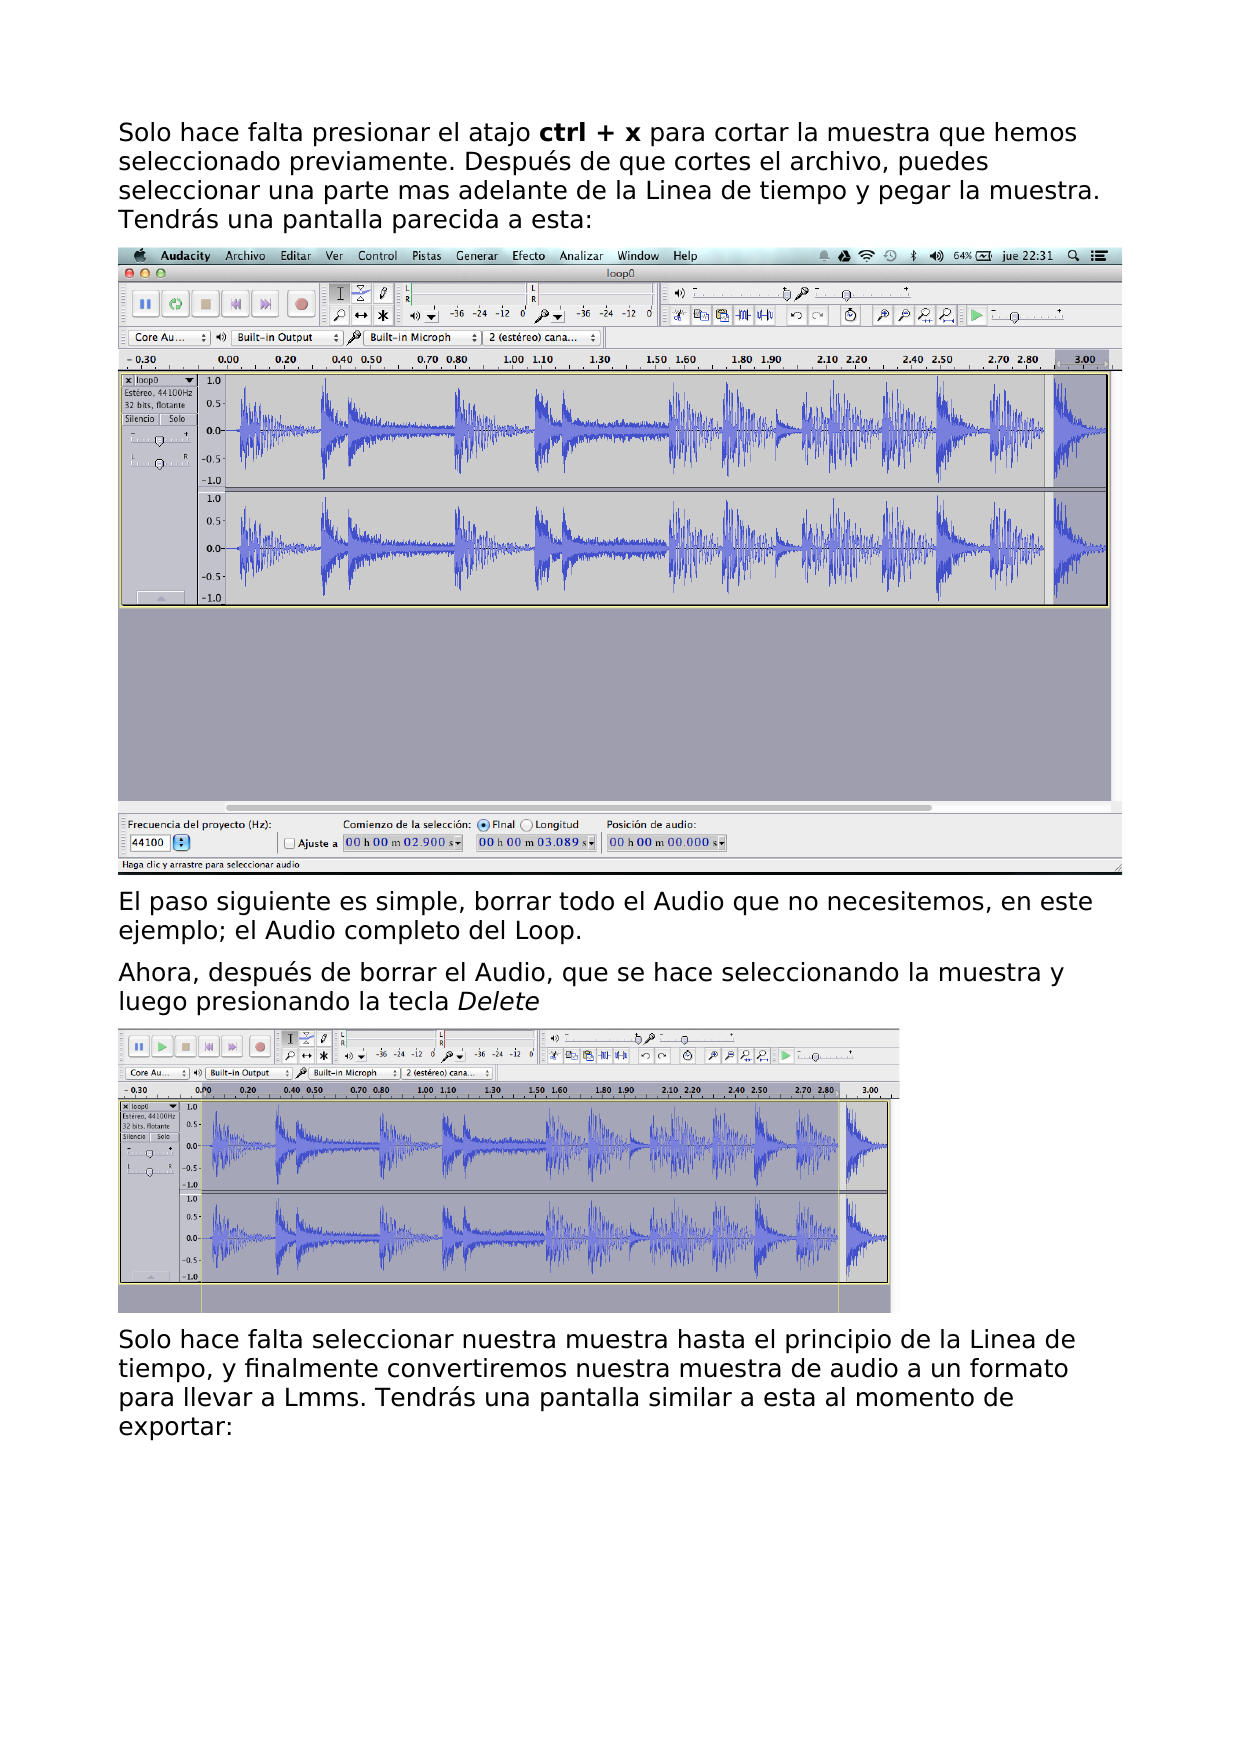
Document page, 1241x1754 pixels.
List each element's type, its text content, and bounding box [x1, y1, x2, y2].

text Solo hace falta presionar el atajo ctrl + x para cortar la muestra que hemos seleccionado previamente. Después de que cortes el archivo, puedes seleccionar una parte mas adelante de la Linea de tiempo y pegar la muestra. Tendrás una pantalla parecida a esta: [118, 118, 1122, 235]
text Ahora, después de borrar el Audio, que se hace seleccionando la muestra y luego presionando la tecla Delete [118, 958, 1122, 1016]
text El paso siguiente es simple, borrar todo el Audio que no necesitemos, en este ejemplo; el Audio completo del Loop. [118, 887, 1122, 946]
text Solo hace falta seleccionar nuestra muestra hasta el principio de la Linea de tiempo, y finalmente convertiremos nuestra muestra de audio a un formato para llevar a Lmms. Tendrás una pantalla similar a esta al momento de exportar: [118, 1325, 1122, 1442]
picture [118, 1028, 900, 1313]
picture [118, 247, 1123, 875]
